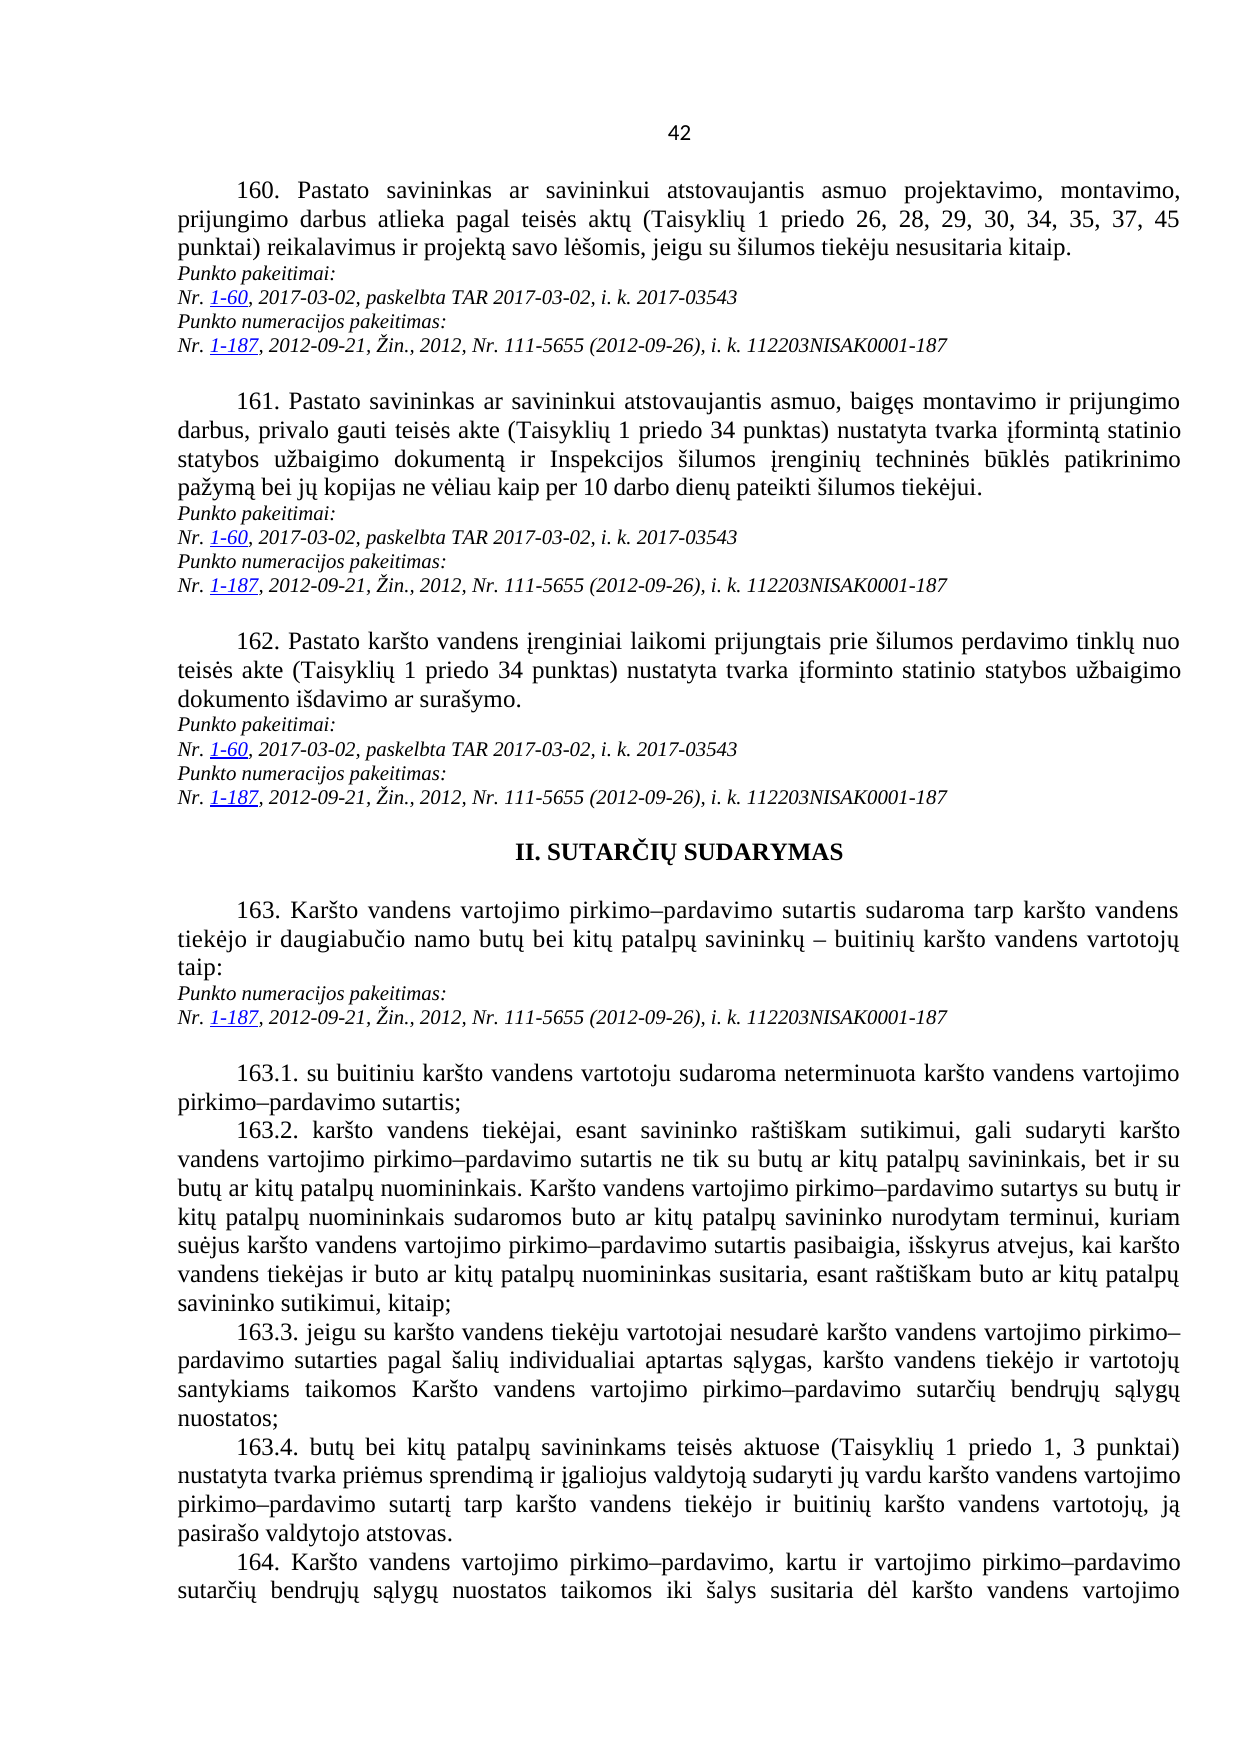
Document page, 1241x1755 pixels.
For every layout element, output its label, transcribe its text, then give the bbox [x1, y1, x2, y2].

text Nr. 1-60, 2017-03-02, paskelbta TAR 2017-03-02, i. k. 2017-03543 [177, 736, 1181, 761]
text Punkto numeracijos pakeitimas: [177, 761, 1181, 784]
text Punkto pakeitimai: [177, 261, 1181, 285]
text Punkto numeracijos pakeitimas: [177, 549, 1181, 573]
text Punkto numeracijos pakeitimas: [177, 309, 1181, 333]
text Nr. 1-187, 2012-09-21, Žin., 2012, Nr. 111-5655 (2012-09-26), i. k. 112203NISAK0001-187 [177, 784, 1181, 809]
text Nr. 1-187, 2012-09-21, Žin., 2012, Nr. 111-5655 (2012-09-26), i. k. 112203NISAK0001-187 [177, 573, 1181, 597]
text 161. Pastato savininkas ar savininkui atstovaujantis asmuo, baigęs montavimo ir prijungimo darbus, privalo gauti teisės akte (Taisyklių 1 priedo 34 punktas) nustatyta tvarka įformintą statinio statybos užbaigimo dokumentą ir Inspekcijos šilumos įrenginių techninės būklės patikrinimo pažymą bei jų kopijas ne vėliau kaip per 10 darbo dienų pateikti šilumos tiekėjui. [177, 386, 1181, 501]
text 163.3. jeigu su karšto vandens tiekėju vartotojai nesudarė karšto vandens vartojimo pirkimo–pardavimo sutarties pagal šalių individualiai aptartas sąlygas, karšto vandens tiekėjo ir vartotojų santykiams taikomos Karšto vandens vartojimo pirkimo–pardavimo sutarčių bendrųjų sąlygų nuostatos; [177, 1317, 1181, 1432]
text Punkto pakeitimai: [177, 712, 1181, 736]
text 163.4. butų bei kitų patalpų savininkams teisės aktuose (Taisyklių 1 priedo 1, 3 punktai) nustatyta tvarka priėmus sprendimą ir įgaliojus valdytoją sudaryti jų vardu karšto vandens vartojimo pirkimo–pardavimo sutartį tarp karšto vandens tiekėjo ir buitinių karšto vandens vartotojų, ją pasirašo valdytojo atstovas. [177, 1432, 1181, 1547]
text 163.1. su buitiniu karšto vandens vartotoju sudaroma neterminuota karšto vandens vartojimo pirkimo–pardavimo sutartis; [177, 1058, 1181, 1116]
text 164. Karšto vandens vartojimo pirkimo–pardavimo, kartu ir vartojimo pirkimo–pardavimo sutarčių bendrųjų sąlygų nuostatos taikomos iki šalys susitaria dėl karšto vandens vartojimo [177, 1547, 1181, 1604]
text Nr. 1-60, 2017-03-02, paskelbta TAR 2017-03-02, i. k. 2017-03543 [177, 285, 1181, 309]
text 162. Pastato karšto vandens įrenginiai laikomi prijungtais prie šilumos perdavimo tinklų nuo teisės akte (Taisyklių 1 priedo 34 punktas) nustatyta tvarka įforminto statinio statybos užbaigimo dokumento išdavimo ar surašymo. [177, 626, 1181, 712]
text II. SUTARČIŲ SUDARYMAS [177, 837, 1181, 866]
text Punkto numeracijos pakeitimas: [177, 981, 1181, 1005]
text Nr. 1-187, 2012-09-21, Žin., 2012, Nr. 111-5655 (2012-09-26), i. k. 112203NISAK0001-187 [177, 1005, 1181, 1029]
text Nr. 1-60, 2017-03-02, paskelbta TAR 2017-03-02, i. k. 2017-03543 [177, 525, 1181, 549]
text 160. Pastato savininkas ar savininkui atstovaujantis asmuo projektavimo, montavimo, prijungimo darbus atlieka pagal teisės aktų (Taisyklių 1 priedo 26, 28, 29, 30, 34, 35, 37, 45 punktai) reikalavimus ir projektą savo lėšomis, jeigu su šilumos tiekėju nesusitaria kitaip. [177, 175, 1181, 261]
text 163. Karšto vandens vartojimo pirkimo–pardavimo sutartis sudaroma tarp karšto vandens tiekėjo ir daugiabučio namo butų bei kitų patalpų savininkų – buitinių karšto vandens vartotojų taip: [177, 895, 1181, 981]
text Nr. 1-187, 2012-09-21, Žin., 2012, Nr. 111-5655 (2012-09-26), i. k. 112203NISAK0001-187 [177, 333, 1181, 357]
text 163.2. karšto vandens tiekėjai, esant savininko raštiškam sutikimui, gali sudaryti karšto vandens vartojimo pirkimo–pardavimo sutartis ne tik su butų ar kitų patalpų savininkais, bet ir su butų ar kitų patalpų nuomininkais. Karšto vandens vartojimo pirkimo–pardavimo sutartys su butų ir kitų patalpų nuomininkais sudaromos buto ar kitų patalpų savininko nurodytam terminui, kuriam suėjus karšto vandens vartojimo pirkimo–pardavimo sutartis pasibaigia, išskyrus atvejus, kai karšto vandens tiekėjas ir buto ar kitų patalpų nuomininkas susitaria, esant raštiškam buto ar kitų patalpų savininko sutikimui, kitaip; [177, 1116, 1181, 1317]
text Punkto pakeitimai: [177, 501, 1181, 525]
